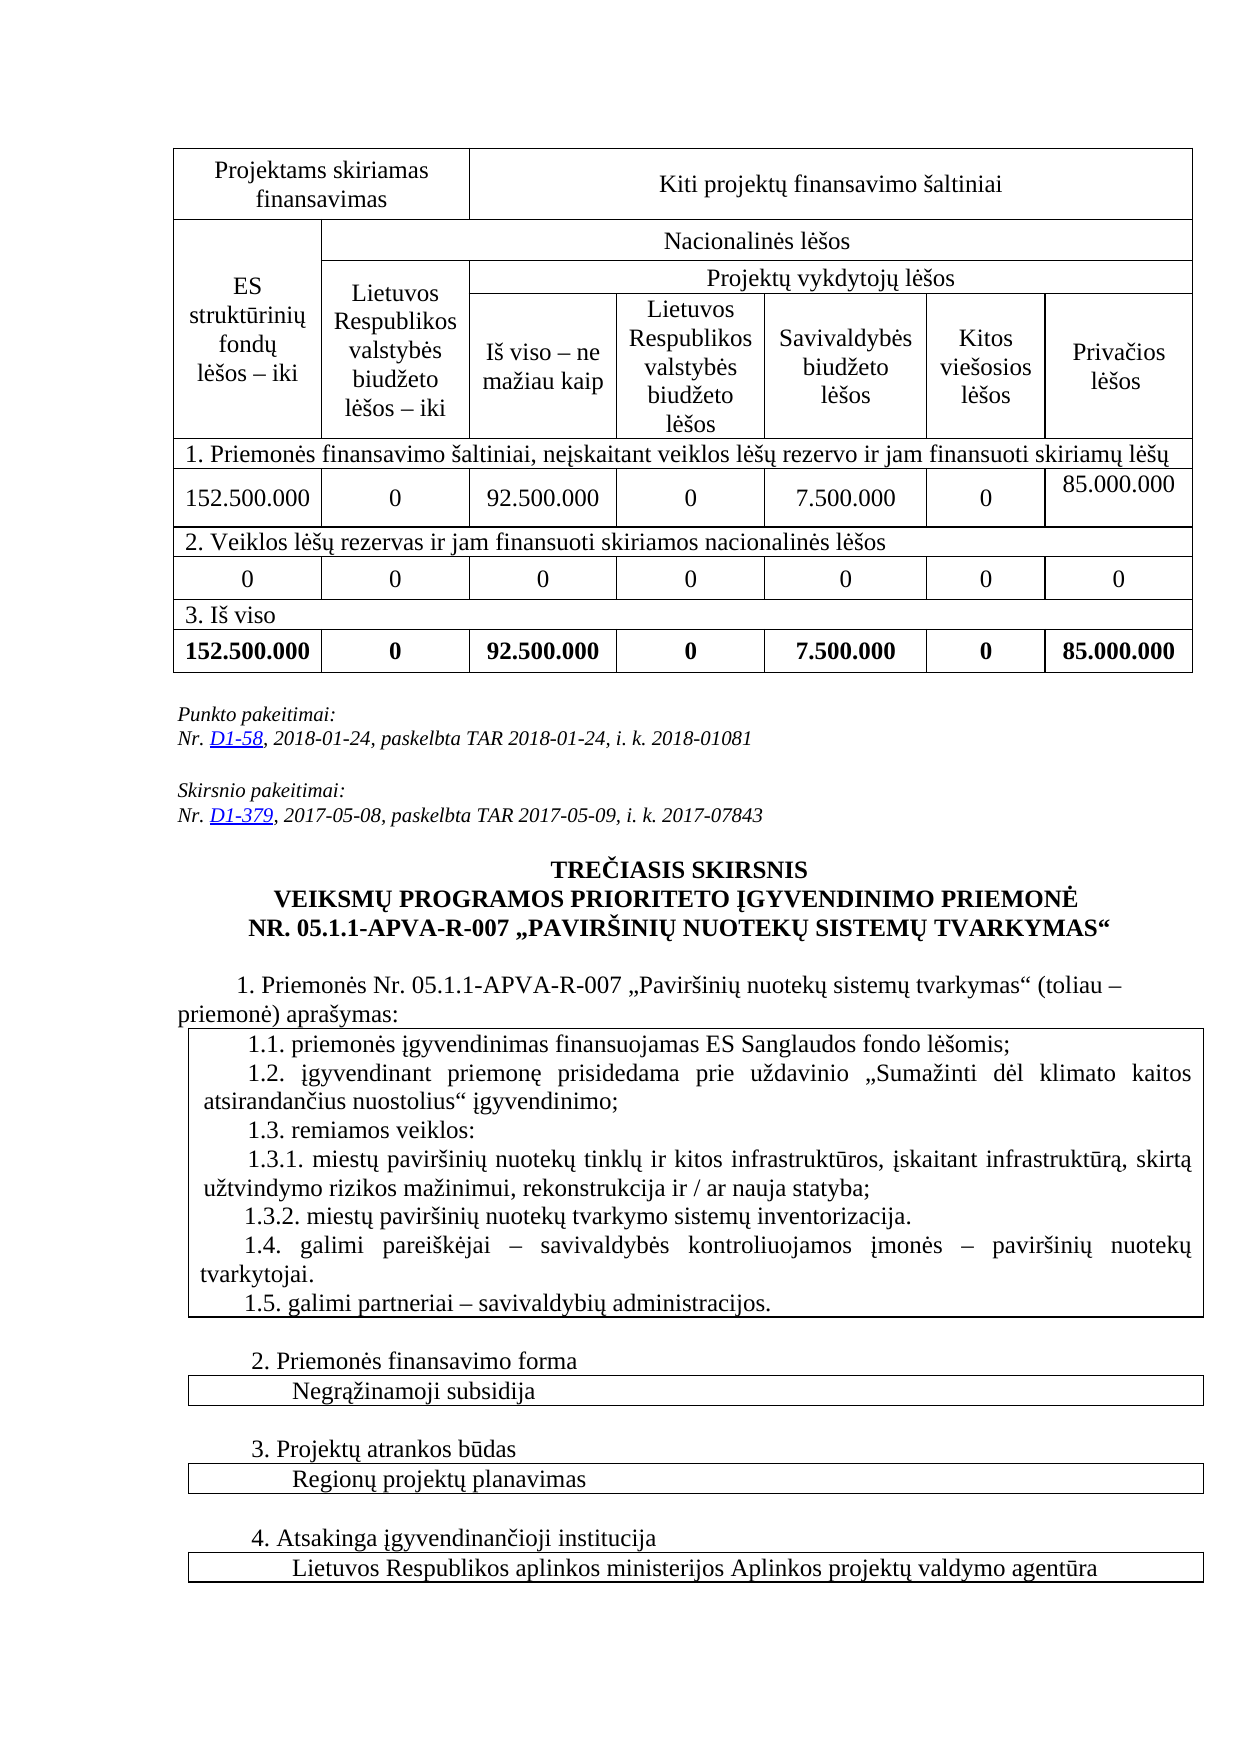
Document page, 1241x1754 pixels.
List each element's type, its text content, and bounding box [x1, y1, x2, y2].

table_cell 1. Priemonės finansavimo šaltiniai, neįskaitant veiklos lėšų rezervo ir jam finansuoti skiriamų lėšų [174, 439, 1192, 468]
table_cell 2. Veiklos lėšų rezervas ir jam finansuoti skiriamos nacionalinės lėšos [174, 528, 1192, 556]
table_cell Kitos viešosios lėšos [927, 294, 1044, 438]
table_cell 0 [322, 557, 469, 599]
table_cell 0 [927, 469, 1044, 526]
text 3. Projektų atrankos būdas [251, 1434, 1181, 1463]
table_cell Savivaldybės biudžeto lėšos [765, 294, 926, 438]
table_cell 7.500.000 [765, 469, 926, 526]
table_cell 0 [174, 557, 321, 599]
table_header Regionų projektų planavimas [189, 1464, 1203, 1493]
table_cell Privačios lėšos [1046, 294, 1192, 438]
table_cell Lietuvos Respublikos valstybės biudžeto lėšos – iki [322, 261, 469, 438]
table_cell 3. Iš viso [174, 600, 1192, 629]
table_cell 0 [927, 630, 1044, 672]
table_cell Nacionalinės lėšos [322, 220, 1192, 260]
table_cell 1.2. įgyvendinant priemonę prisidedama prie uždavinio „Sumažinti dėl klimato kaitos atsirandančius nuostolius“ įgyvendinimo; [189, 1058, 1203, 1115]
table_cell 0 [927, 557, 1044, 599]
text Punkto pakeitimai: [177, 702, 1181, 726]
table_cell 0 [322, 469, 469, 526]
text 2. Priemonės finansavimo forma [251, 1346, 1181, 1375]
table_cell Projektų vykdytojų lėšos [470, 261, 1192, 293]
table_header 1.1. priemonės įgyvendinimas finansuojamas ES Sanglaudos fondo lėšomis; [189, 1029, 1203, 1058]
table_header Lietuvos Respublikos aplinkos ministerijos Aplinkos projektų valdymo agentūra [189, 1553, 1203, 1581]
table_cell 0 [617, 469, 764, 526]
table_cell ES struktūrinių fondų lėšos – iki [174, 220, 321, 438]
table_cell 152.500.000 [174, 469, 321, 526]
table_cell 0 [470, 557, 616, 599]
text Nr. D1-58, 2018-01-24, paskelbta TAR 2018-01-24, i. k. 2018-01081 [177, 726, 1181, 750]
table_cell 7.500.000 [765, 630, 926, 672]
text 4. Atsakinga įgyvendinančioji institucija [251, 1523, 1181, 1552]
table_header Projektams skiriamas finansavimas [174, 149, 469, 219]
table_header Negrąžinamoji subsidija [189, 1376, 1203, 1405]
table_cell 0 [617, 630, 764, 672]
table_cell 0 [765, 557, 926, 599]
table_header Kiti projektų finansavimo šaltiniai [470, 149, 1192, 219]
table_cell 85.000.000 [1046, 630, 1192, 672]
table_cell 92.500.000 [470, 469, 616, 526]
table_cell 1.3. remiamos veiklos: 1.3.1. miestų paviršinių nuotekų tinklų ir kitos infrastruktūros, įskaitant infrastruktūrą, skirtą užtvindymo rizikos mažinimui, rekonstrukcija ir / ar nauja statyba; 1.3.2. miestų paviršinių nuotekų tvarkymo sistemų inventorizacija. [189, 1115, 1203, 1230]
table_cell Lietuvos Respublikos valstybės biudžeto lėšos [617, 294, 764, 438]
text Skirsnio pakeitimai: [177, 778, 1181, 802]
table_cell 0 [322, 630, 469, 672]
table_cell 1.4. galimi pareiškėjai – savivaldybės kontroliuojamos įmonės – paviršinių nuotekų tvarkytojai. 1.5. galimi partneriai – savivaldybių administracijos. [189, 1230, 1203, 1316]
table_cell 0 [617, 557, 764, 599]
table_cell Iš viso – ne mažiau kaip [470, 294, 616, 438]
table_cell 85.000.000 [1046, 469, 1192, 526]
text Nr. D1-379, 2017-05-08, paskelbta TAR 2017-05-09, i. k. 2017-07843 [177, 802, 1181, 827]
text 1. Priemonės Nr. 05.1.1-APVA-R-007 „Paviršinių nuotekų sistemų tvarkymas“ (toliau –priemonė) aprašymas: [177, 970, 1181, 1028]
table_cell 152.500.000 [174, 630, 321, 672]
text TREČIASIS SKIRSNIS [177, 855, 1181, 884]
table_cell 92.500.000 [470, 630, 616, 672]
text VEIKSMŲ PROGRAMOS PRIORITETO ĮGYVENDINIMO PRIEMONĖ NR. 05.1.1-APVA-R-007 „PAVIRŠINIŲ NUOTEKŲ SISTEMŲ TVARKYMAS“ [177, 884, 1181, 942]
table_cell 0 [1046, 557, 1192, 599]
